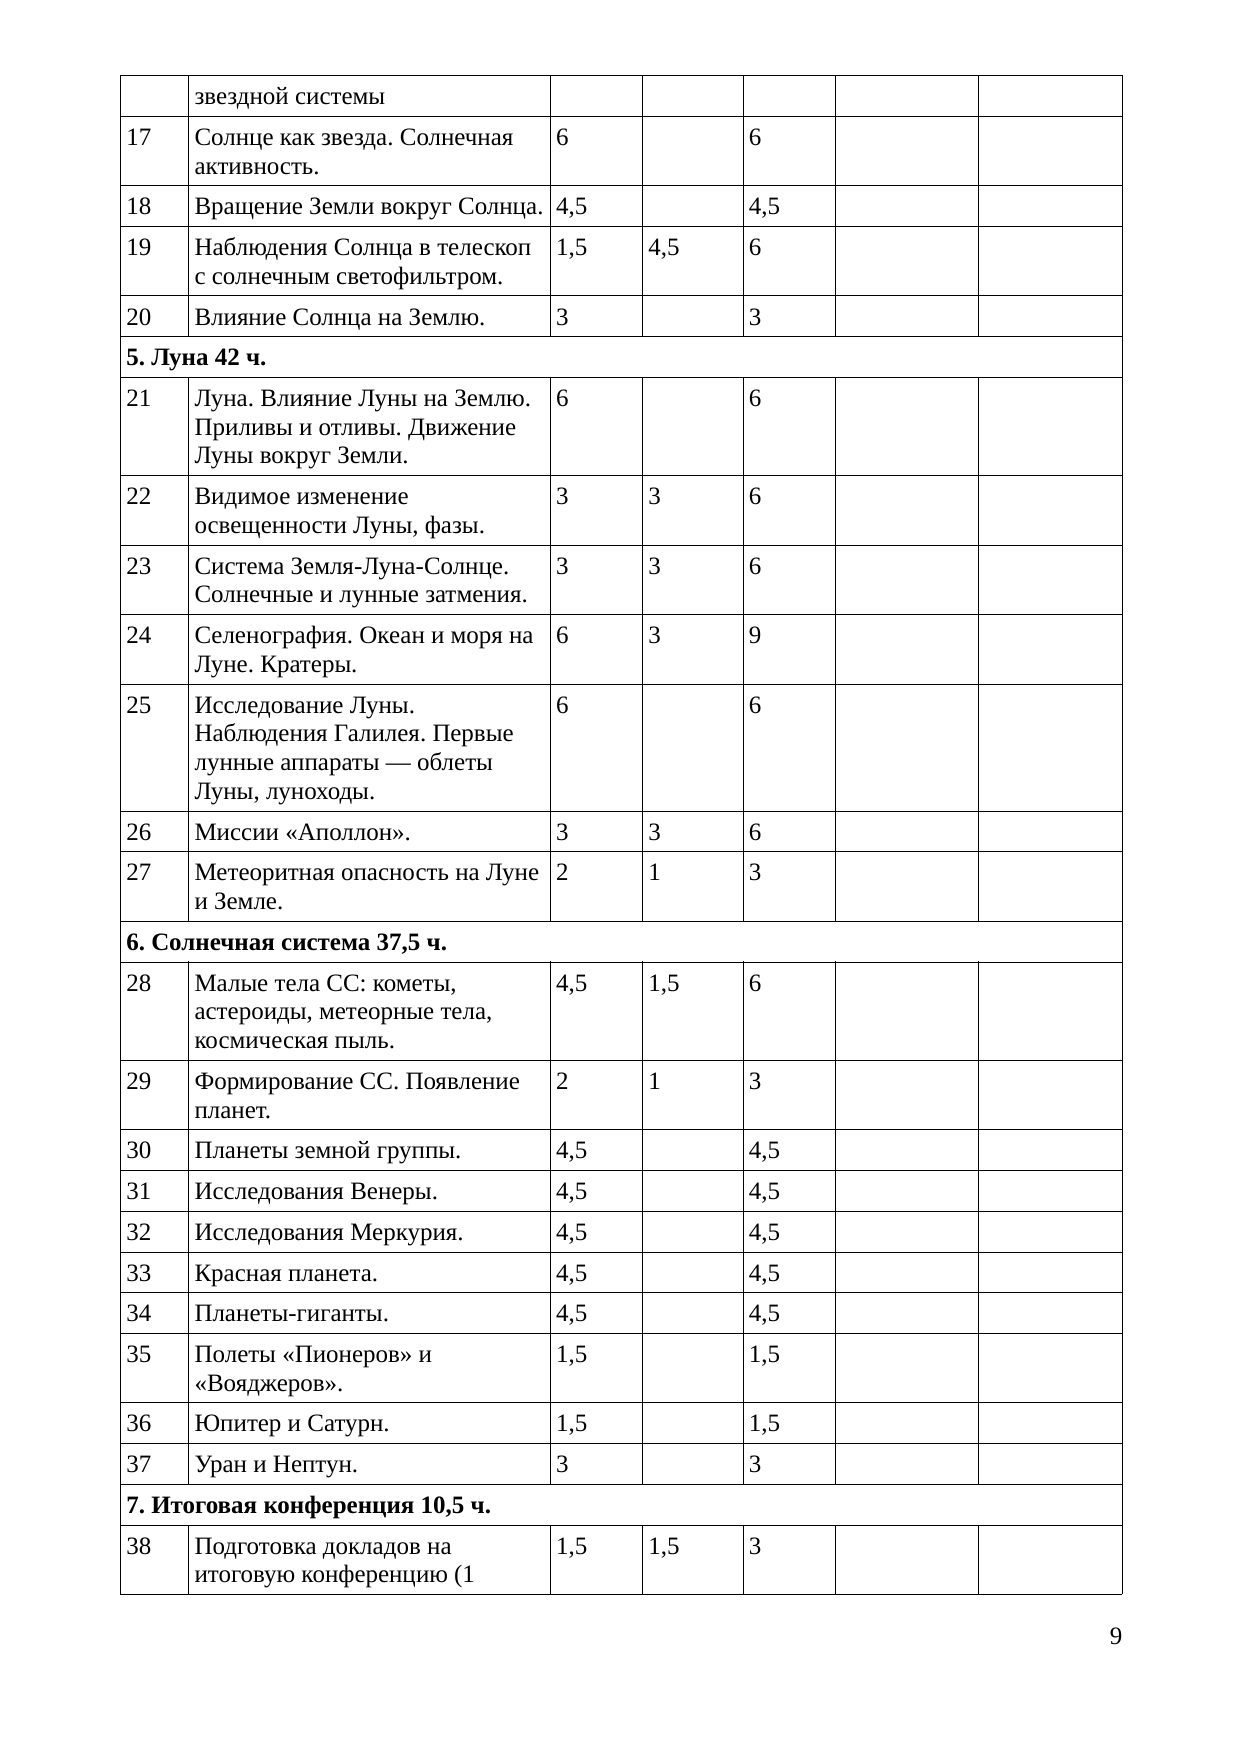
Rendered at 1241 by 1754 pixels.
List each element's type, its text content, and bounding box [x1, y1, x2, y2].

table_cell 6 [744, 812, 835, 851]
table_cell Планеты земной группы. [189, 1130, 550, 1170]
table_cell [979, 117, 1122, 185]
table_cell 3 [643, 546, 743, 614]
table_cell 3 [551, 546, 642, 614]
table_cell [979, 1212, 1122, 1251]
table_cell [979, 1444, 1122, 1484]
table_cell Малые тела СС: кометы, астероиды, метеорные тела, космическая пыль. [189, 963, 550, 1060]
table_cell [643, 1212, 743, 1251]
table_cell 4,5 [744, 1171, 835, 1211]
table_cell 3 [744, 1061, 835, 1129]
table_cell 1,5 [551, 1403, 642, 1443]
table_cell [836, 1130, 978, 1170]
table_cell [836, 1061, 978, 1129]
table_cell 3 [744, 852, 835, 921]
table_cell [643, 1334, 743, 1402]
table_cell 3 [551, 296, 642, 336]
table_cell [979, 1171, 1122, 1211]
table_cell 2 [551, 1061, 642, 1129]
table_cell 6 [744, 378, 835, 475]
table_cell 4,5 [744, 1293, 835, 1333]
table_cell [836, 476, 978, 544]
table_cell [643, 296, 743, 336]
table_cell 20 [121, 296, 188, 336]
table_cell 32 [121, 1212, 188, 1251]
table_cell 33 [121, 1253, 188, 1292]
table_cell 6 [551, 685, 642, 811]
table_cell [979, 1293, 1122, 1333]
table_cell 3 [551, 476, 642, 544]
table_cell 38 [121, 1526, 188, 1594]
table_cell 4,5 [744, 1253, 835, 1292]
table_cell [643, 1444, 743, 1484]
table_cell 3 [551, 812, 642, 851]
table_cell [836, 685, 978, 811]
table_cell 4,5 [744, 1130, 835, 1170]
table_cell [979, 476, 1122, 544]
table_cell 29 [121, 1061, 188, 1129]
table_cell 22 [121, 476, 188, 544]
table_cell Луна. Влияние Луны на Землю. Приливы и отливы. Движение Луны вокруг Земли. [189, 378, 550, 475]
table_cell [836, 812, 978, 851]
table_cell [979, 378, 1122, 475]
table_cell 25 [121, 685, 188, 811]
table_cell 1,5 [551, 227, 642, 295]
table_cell 23 [121, 546, 188, 614]
table_cell 4,5 [551, 1171, 642, 1211]
table_cell [643, 76, 743, 116]
table_cell 4,5 [551, 1130, 642, 1170]
table_cell 1,5 [551, 1334, 642, 1402]
table_cell [979, 852, 1122, 921]
table_cell 1,5 [744, 1334, 835, 1402]
table_cell Система Земля-Луна-Солнце. Солнечные и лунные затмения. [189, 546, 550, 614]
table_cell [643, 1293, 743, 1333]
table_cell [836, 615, 978, 683]
table_cell [979, 685, 1122, 811]
table_cell [643, 117, 743, 185]
table_cell 2 [551, 852, 642, 921]
table_cell [643, 378, 743, 475]
table_cell 18 [121, 186, 188, 226]
table_cell [979, 186, 1122, 226]
table_cell 24 [121, 615, 188, 683]
table_cell 3 [744, 1444, 835, 1484]
table_cell звездной системы [189, 76, 550, 116]
table_cell 1 [643, 1061, 743, 1129]
table_cell 19 [121, 227, 188, 295]
table_cell 3 [551, 1444, 642, 1484]
table_cell 30 [121, 1130, 188, 1170]
table_cell [836, 852, 978, 921]
table_cell 6 [744, 546, 835, 614]
table_cell Селенография. Океан и моря на Луне. Кратеры. [189, 615, 550, 683]
table_cell [744, 76, 835, 116]
table_cell 6 [551, 378, 642, 475]
table_cell [979, 1334, 1122, 1402]
table_cell 37 [121, 1444, 188, 1484]
table_cell 35 [121, 1334, 188, 1402]
table_cell Уран и Нептун. [189, 1444, 550, 1484]
table_cell 1 [643, 852, 743, 921]
table_cell [551, 76, 642, 116]
table_cell Влияние Солнца на Землю. [189, 296, 550, 336]
table_cell [979, 812, 1122, 851]
table_cell [836, 1293, 978, 1333]
table_cell 4,5 [744, 1212, 835, 1251]
table_cell Исследование Луны. Наблюдения Галилея. Первые лунные аппараты — облеты Луны, луноходы. [189, 685, 550, 811]
table_cell [643, 1403, 743, 1443]
table_cell Миссии «Аполлон». [189, 812, 550, 851]
table_cell 5. Луна 42 ч. [121, 337, 1122, 377]
table_cell [643, 1253, 743, 1292]
table_cell 28 [121, 963, 188, 1060]
table_cell [836, 1171, 978, 1211]
table_cell 6 [551, 117, 642, 185]
table_cell [836, 227, 978, 295]
table_cell [836, 1212, 978, 1251]
table_cell 4,5 [551, 963, 642, 1060]
table_cell 27 [121, 852, 188, 921]
table_cell Планеты-гиганты. [189, 1293, 550, 1333]
table_cell 4,5 [551, 186, 642, 226]
table_cell [836, 1334, 978, 1402]
table_cell 3 [643, 476, 743, 544]
table_cell [979, 546, 1122, 614]
table_cell [836, 1526, 978, 1594]
table_cell 1,5 [744, 1403, 835, 1443]
table_cell 1,5 [551, 1526, 642, 1594]
table_cell 6. Солнечная система 37,5 ч. [121, 922, 1122, 961]
table_cell [979, 963, 1122, 1060]
table_cell Метеоритная опасность на Луне и Земле. [189, 852, 550, 921]
table_cell Подготовка докладов на итоговую конференцию (1 [189, 1526, 550, 1594]
table_cell 26 [121, 812, 188, 851]
table_cell [836, 963, 978, 1060]
table_cell [979, 76, 1122, 116]
table_cell [979, 1403, 1122, 1443]
table_cell [643, 1171, 743, 1211]
table_cell 21 [121, 378, 188, 475]
table_cell Исследования Венеры. [189, 1171, 550, 1211]
table_cell Формирование СС. Появление планет. [189, 1061, 550, 1129]
table_cell 3 [744, 1526, 835, 1594]
table_cell [836, 296, 978, 336]
table_cell 1,5 [643, 963, 743, 1060]
table_cell Исследования Меркурия. [189, 1212, 550, 1251]
table_cell [836, 546, 978, 614]
table_cell [643, 685, 743, 811]
table_cell 6 [744, 227, 835, 295]
table_cell Наблюдения Солнца в телескоп с солнечным светофильтром. [189, 227, 550, 295]
table_cell [836, 1444, 978, 1484]
table_cell 6 [744, 685, 835, 811]
table_cell 36 [121, 1403, 188, 1443]
table_cell [979, 1526, 1122, 1594]
table_cell 17 [121, 117, 188, 185]
table_cell 4,5 [744, 186, 835, 226]
table_cell Видимое изменение освещенности Луны, фазы. [189, 476, 550, 544]
table_cell Солнце как звезда. Солнечная активность. [189, 117, 550, 185]
table_cell 3 [643, 812, 743, 851]
table_cell 6 [744, 476, 835, 544]
table_cell Вращение Земли вокруг Солнца. [189, 186, 550, 226]
table_cell 3 [744, 296, 835, 336]
table_cell [979, 1130, 1122, 1170]
table_cell [979, 615, 1122, 683]
table_cell [836, 1403, 978, 1443]
table_cell 34 [121, 1293, 188, 1333]
table_cell [979, 1061, 1122, 1129]
table_cell Юпитер и Сатурн. [189, 1403, 550, 1443]
table_cell 4,5 [551, 1212, 642, 1251]
table_cell [643, 186, 743, 226]
table_cell [979, 227, 1122, 295]
table_cell 6 [744, 963, 835, 1060]
table_cell [979, 1253, 1122, 1292]
table_cell [836, 378, 978, 475]
table_cell 4,5 [551, 1293, 642, 1333]
table_cell [643, 1130, 743, 1170]
table_cell 31 [121, 1171, 188, 1211]
table_cell 3 [643, 615, 743, 683]
table_cell [836, 186, 978, 226]
table_cell [836, 117, 978, 185]
table_cell 6 [551, 615, 642, 683]
table_cell 7. Итоговая конференция 10,5 ч. [121, 1485, 1122, 1524]
table_cell [121, 76, 188, 116]
table_cell Полеты «Пионеров» и «Вояджеров». [189, 1334, 550, 1402]
table_cell 4,5 [643, 227, 743, 295]
table_cell [979, 296, 1122, 336]
table_cell 6 [744, 117, 835, 185]
table_cell 1,5 [643, 1526, 743, 1594]
table_cell [836, 76, 978, 116]
table_cell Красная планета. [189, 1253, 550, 1292]
table_cell [836, 1253, 978, 1292]
table_cell 9 [744, 615, 835, 683]
table_cell 4,5 [551, 1253, 642, 1292]
